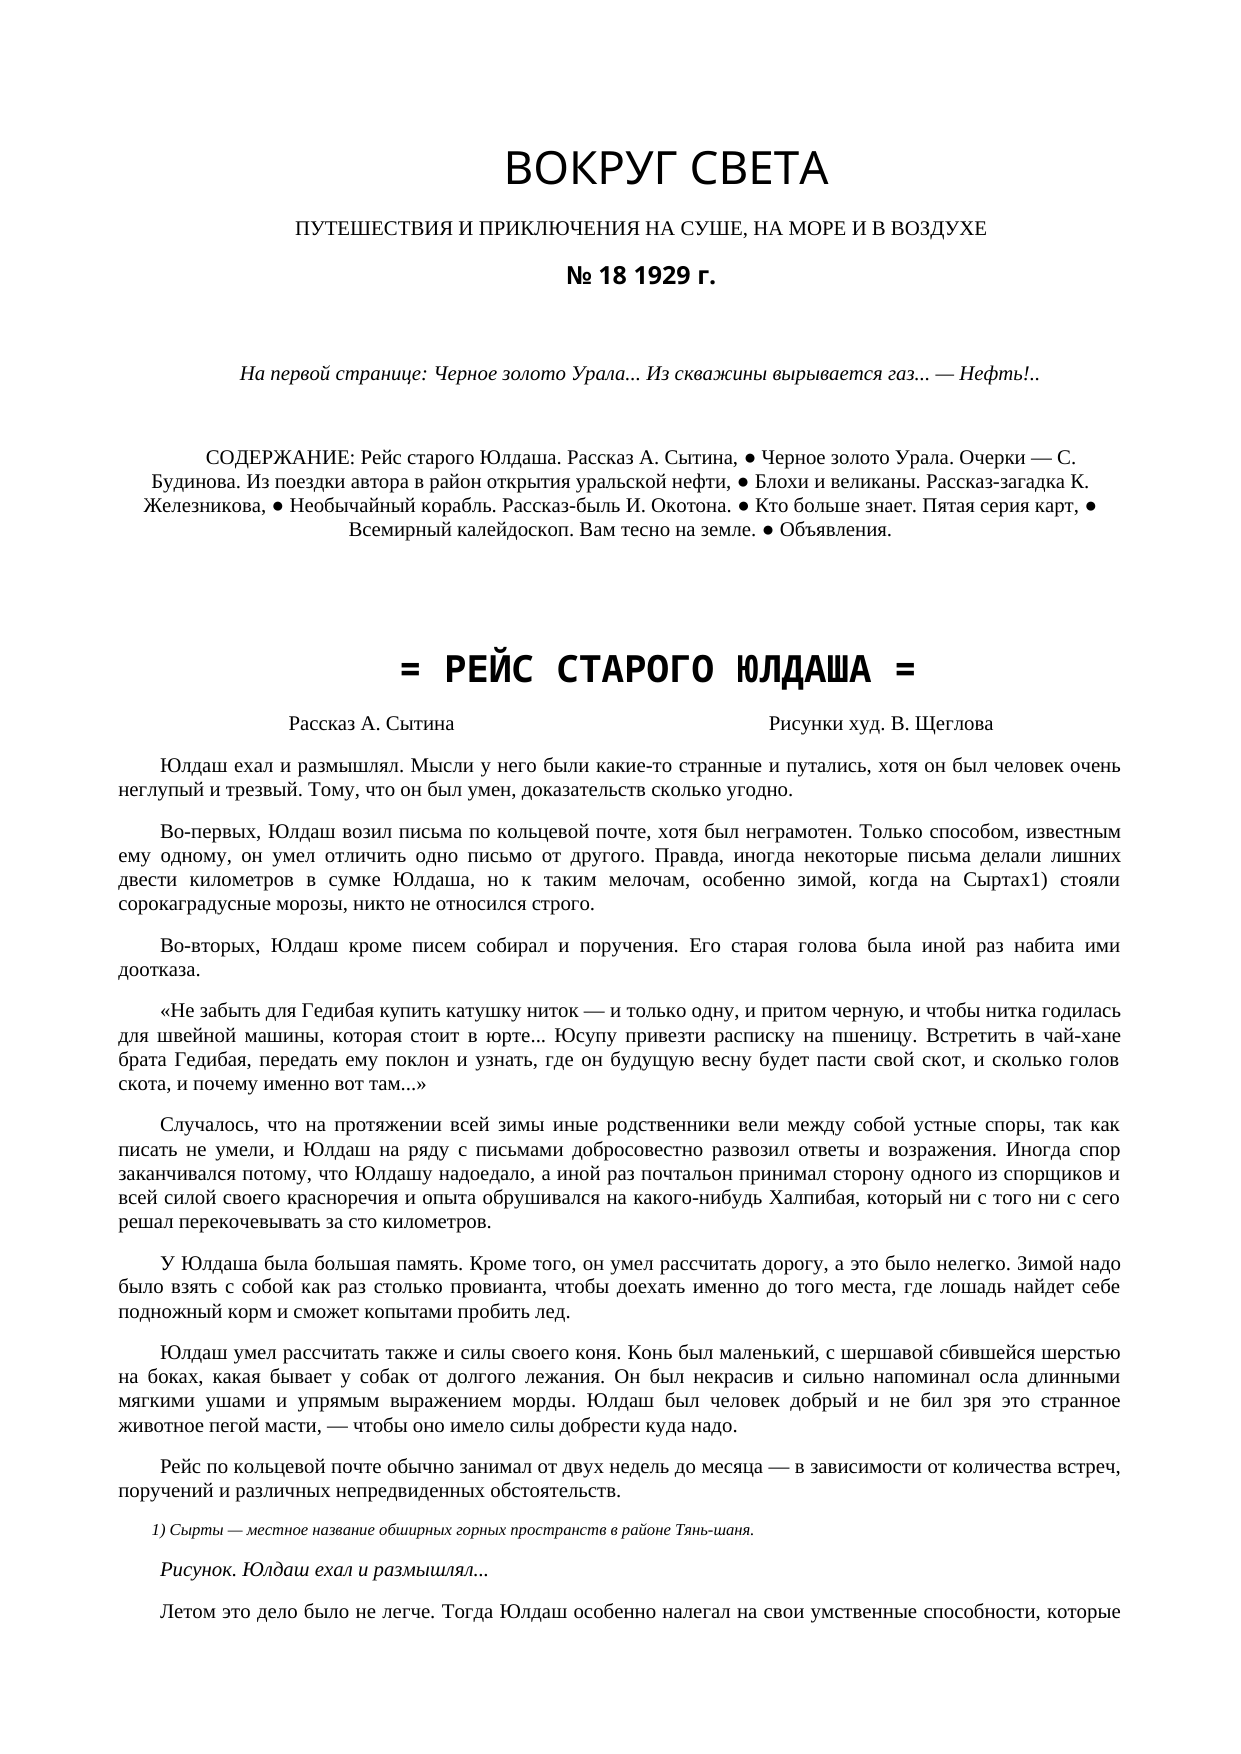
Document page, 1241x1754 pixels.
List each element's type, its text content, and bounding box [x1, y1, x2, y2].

text Во-первых, Юлдаш возил письма по кольцевой почте, хотя был неграмотен. Только способом, известным ему одному, он умел отличить одно письмо от другого. Правда, иногда некоторые письма делали лишних двести километров в сумке Юлдаша, но к таким мелочам, особенно зимой, когда на Сыртах1) стояли сорокаградусные морозы, никто не относился строго. [118, 819, 1122, 915]
text № 18 1929 г. [118, 258, 1122, 292]
text На первой странице: Черное золото Урала... Из скважины вырывается газ... — Нефть!.. [118, 361, 1122, 385]
text Рассказ А. Сытина Рисунки худ. В. Щеглова [118, 711, 1122, 735]
text Во-вторых, Юлдаш кроме писем собирал и поручения. Его старая голова была иной раз набита ими доотказа. [118, 933, 1122, 981]
text Юлдаш умел рассчитать также и силы своего коня. Конь был маленький, с шершавой сбившейся шерстью на боках, какая бывает у собак от долгого лежания. Он был некрасив и сильно напоминал осла длинными мягкими ушами и упрямым выражением морды. Юлдаш был человек добрый и не бил зря это странное животное пегой масти, — чтобы оно имело силы добрести куда надо. [118, 1340, 1122, 1437]
text Юлдаш ехал и размышлял. Мысли у него были какие-то странные и путались, хотя он был человек очень неглупый и трезвый. Тому, что он был умен, доказательств сколько угодно. [118, 753, 1122, 801]
text СОДЕРЖАНИЕ: Рейс старого Юлдаша. Рассказ А. Сытина, ● Черное золото Урала. Очерки — С. Будинова. Из поездки автора в район открытия уральской нефти, ● Блохи и великаны. Рассказ-загадка К. Железникова, ● Необычайный корабль. Рассказ-быль И. Окотона. ● Кто больше знает. Пятая серия карт, ● Всемирный калейдоскоп. Вам тесно на земле. ● Объявления. [118, 445, 1122, 541]
text Случалось, что на протяжении всей зимы иные родственники вели между собой устные споры, так как писать не умели, и Юлдаш на ряду с письмами добросовестно развозил ответы и возражения. Иногда спор заканчивался потому, что Юлдашу надоедало, а иной раз почтальон принимал сторону одного из спорщиков и всей силой своего красноречия и опыта обрушивался на какого-нибудь Халпибая, который ни с того ни с сего решал перекочевывать за сто километров. [118, 1112, 1122, 1233]
text Летом это дело было не легче. Тогда Юлдаш особенно налегал на свои умственные способности, которые [118, 1599, 1122, 1623]
text Рисунок. Юлдаш ехал и размышлял... [118, 1557, 1122, 1581]
text = РЕЙС СТАРОГО ЮЛДАША = [118, 642, 1122, 693]
text «Не забыть для Гедибая купить катушку ниток — и только одну, и притом черную, и чтобы нитка годилась для швейной машины, которая стоит в юрте... Юсупу привезти расписку на пшеницу. Встретить в чай-хане брата Гедибая, передать ему поклон и узнать, где он будущую весну будет пасти свой скот, и сколько голов скота, и почему именно вот там...» [118, 998, 1122, 1095]
text У Юлдаша была большая память. Кроме того, он умел рассчитать дорогу, а это было нелегко. Зимой надо было взять с собой как раз столько провианта, чтобы доехать именно до того места, где лошадь найдет себе подножный корм и сможет копытами пробить лед. [118, 1250, 1122, 1323]
text 1) Сырты — местное название обширных горных пространств в районе Тянь-шаня. [118, 1520, 1122, 1539]
text ПУТЕШЕСТВИЯ И ПРИКЛЮЧЕНИЯ НА СУШЕ, НА МОРЕ И В ВОЗДУХЕ [118, 216, 1122, 240]
text ВОКРУГ СВЕТА [118, 136, 1122, 198]
text Рейс по кольцевой почте обычно занимал от двух недель до месяца — в зависимости от количества встреч, поручений и различных непредвиденных обстоятельств. [118, 1454, 1122, 1502]
